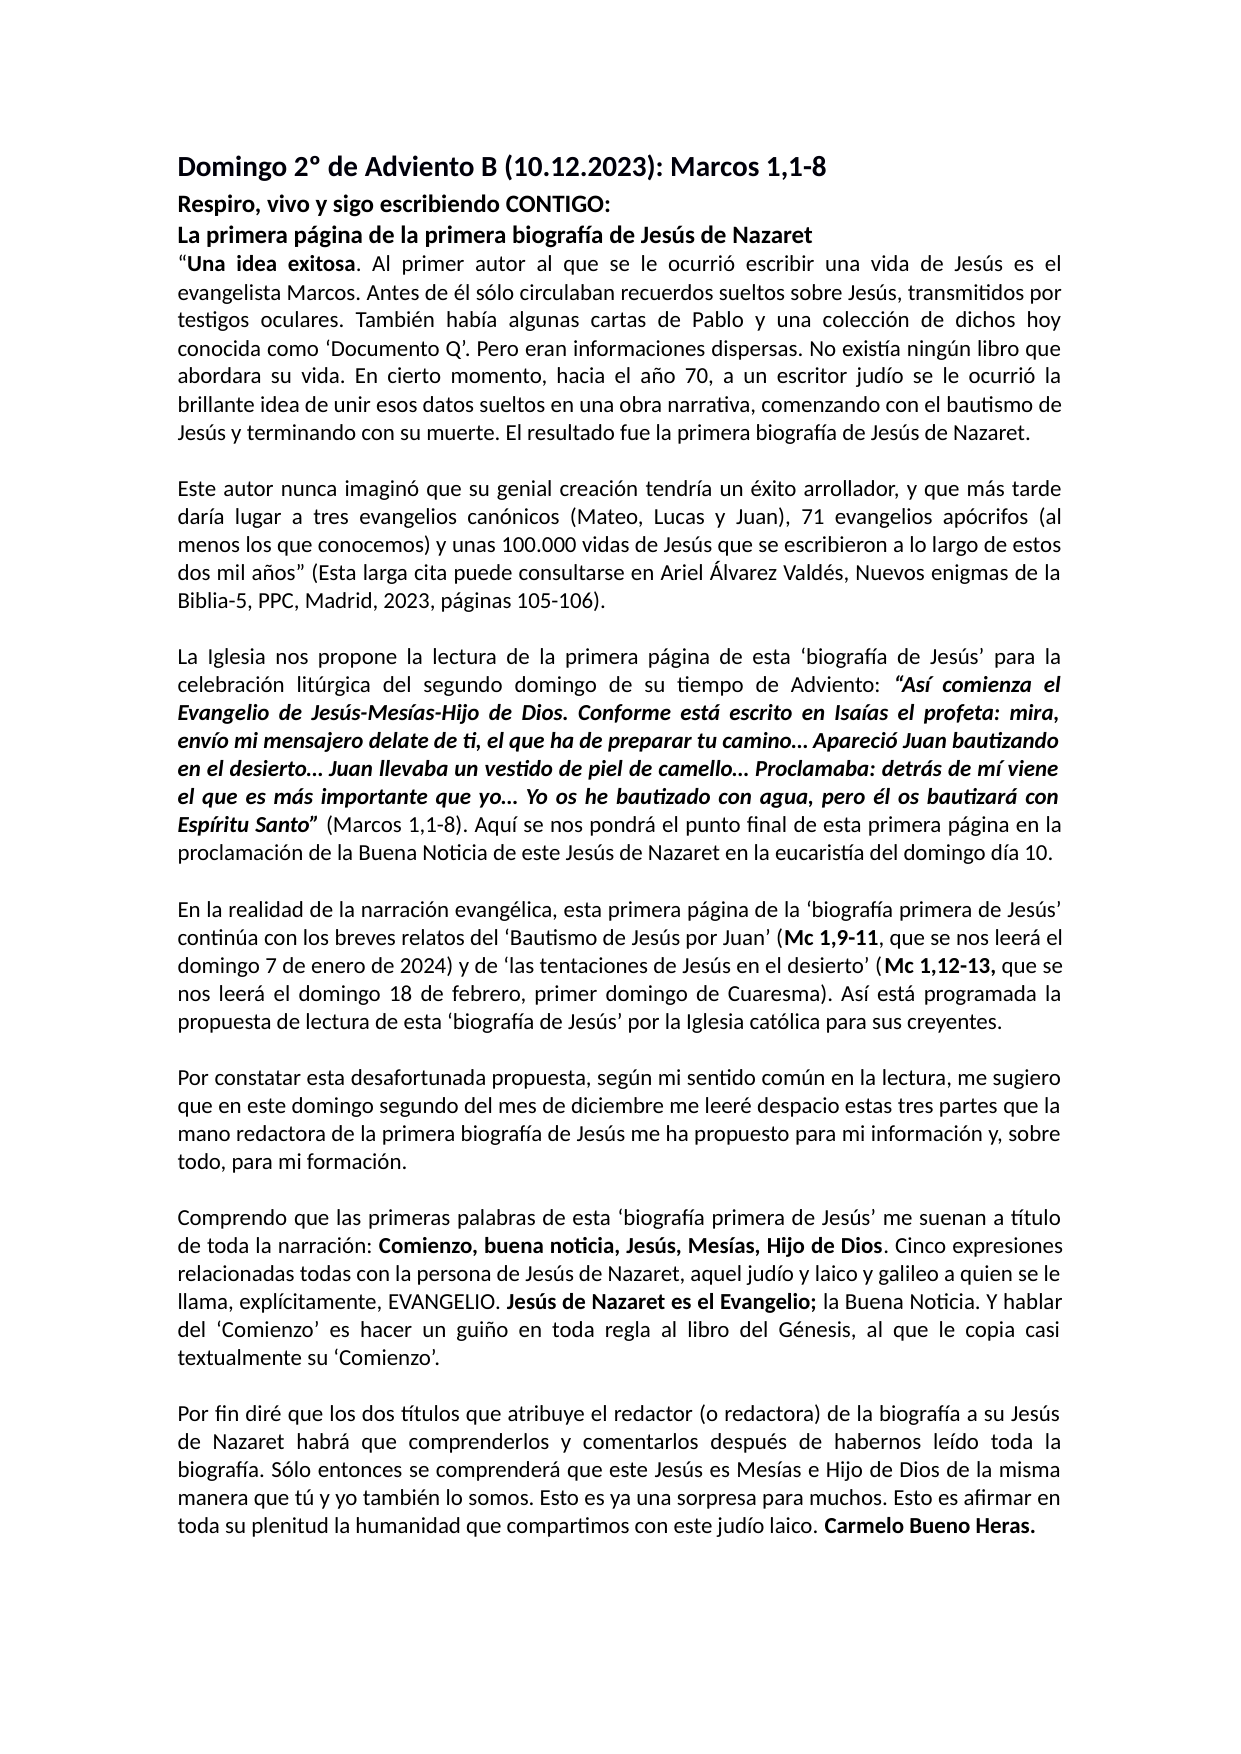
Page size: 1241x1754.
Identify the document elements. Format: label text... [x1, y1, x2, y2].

text En la realidad de la narración evangélica, esta primera página de la ‘biografía primera de Jesús’ continúa con los breves relatos del ‘Bautismo de Jesús por Juan’ (Mc 1,9-11, que se nos leerá el domingo 7 de enero de 2024) y de ‘las tentaciones de Jesús en el desierto’ (Mc 1,12-13, que se nos leerá el domingo 18 de febrero, primer domingo de Cuaresma). Así está programada la propuesta de lectura de esta ‘biografía de Jesús’ por la Iglesia católica para sus creyentes. [177, 895, 1063, 1035]
text Domingo 2º de Adviento B (10.12.2023): Marcos 1,1-8 [177, 148, 1063, 183]
text Por constatar esta desafortunada propuesta, según mi sentido común en la lectura, me sugiero que en este domingo segundo del mes de diciembre me leeré despacio estas tres partes que la mano redactora de la primera biografía de Jesús me ha propuesto para mi información y, sobre todo, para mi formación. [177, 1063, 1063, 1175]
text “Una idea exitosa. Al primer autor al que se le ocurrió escribir una vida de Jesús es el evangelista Marcos. Antes de él sólo circulaban recuerdos sueltos sobre Jesús, transmitidos por testigos oculares. También había algunas cartas de Pablo y una colección de dichos hoy conocida como ‘Documento Q’. Pero eran informaciones dispersas. No existía ningún libro que abordara su vida. En cierto momento, hacia el año 70, a un escritor judío se le ocurrió la brillante idea de unir esos datos sueltos en una obra narrativa, comenzando con el bautismo de Jesús y terminando con su muerte. El resultado fue la primera biografía de Jesús de Nazaret. [177, 249, 1063, 446]
text Respiro, vivo y sigo escribiendo CONTIGO: [177, 188, 1063, 219]
text La Iglesia nos propone la lectura de la primera página de esta ‘biografía de Jesús’ para la celebración litúrgica del segundo domingo de su tiempo de Adviento: “Así comienza el Evangelio de Jesús-Mesías-Hijo de Dios. Conforme está escrito en Isaías el profeta: mira, envío mi mensajero delate de ti, el que ha de preparar tu camino… Apareció Juan bautizando en el desierto… Juan llevaba un vestido de piel de camello… Proclamaba: detrás de mí viene el que es más importante que yo… Yo os he bautizado con agua, pero él os bautizará con Espíritu Santo” (Marcos 1,1-8). Aquí se nos pondrá el punto final de esta primera página en la proclamación de la Buena Noticia de este Jesús de Nazaret en la eucaristía del domingo día 10. [177, 642, 1063, 866]
text Este autor nunca imaginó que su genial creación tendría un éxito arrollador, y que más tarde daría lugar a tres evangelios canónicos (Mateo, Lucas y Juan), 71 evangelios apócrifos (al menos los que conocemos) y unas 100.000 vidas de Jesús que se escribieron a lo largo de estos dos mil años” (Esta larga cita puede consultarse en Ariel Álvarez Valdés, Nuevos enigmas de la Biblia-5, PPC, Madrid, 2023, páginas 105-106). [177, 474, 1063, 614]
text Por fin diré que los dos títulos que atribuye el redactor (o redactora) de la biografía a su Jesús de Nazaret habrá que comprenderlos y comentarlos después de habernos leído toda la biografía. Sólo entonces se comprenderá que este Jesús es Mesías e Hijo de Dios de la misma manera que tú y yo también lo somos. Esto es ya una sorpresa para muchos. Esto es afirmar en toda su plenitud la humanidad que compartimos con este judío laico. Carmelo Bueno Heras. [177, 1399, 1063, 1539]
text Comprendo que las primeras palabras de esta ‘biografía primera de Jesús’ me suenan a título de toda la narración: Comienzo, buena noticia, Jesús, Mesías, Hijo de Dios. Cinco expresiones relacionadas todas con la persona de Jesús de Nazaret, aquel judío y laico y galileo a quien se le llama, explícitamente, EVANGELIO. Jesús de Nazaret es el Evangelio; la Buena Noticia. Y hablar del ‘Comienzo’ es hacer un guiño en toda regla al libro del Génesis, al que le copia casi textualmente su ‘Comienzo’. [177, 1203, 1063, 1371]
text La primera página de la primera biografía de Jesús de Nazaret [177, 219, 1063, 249]
